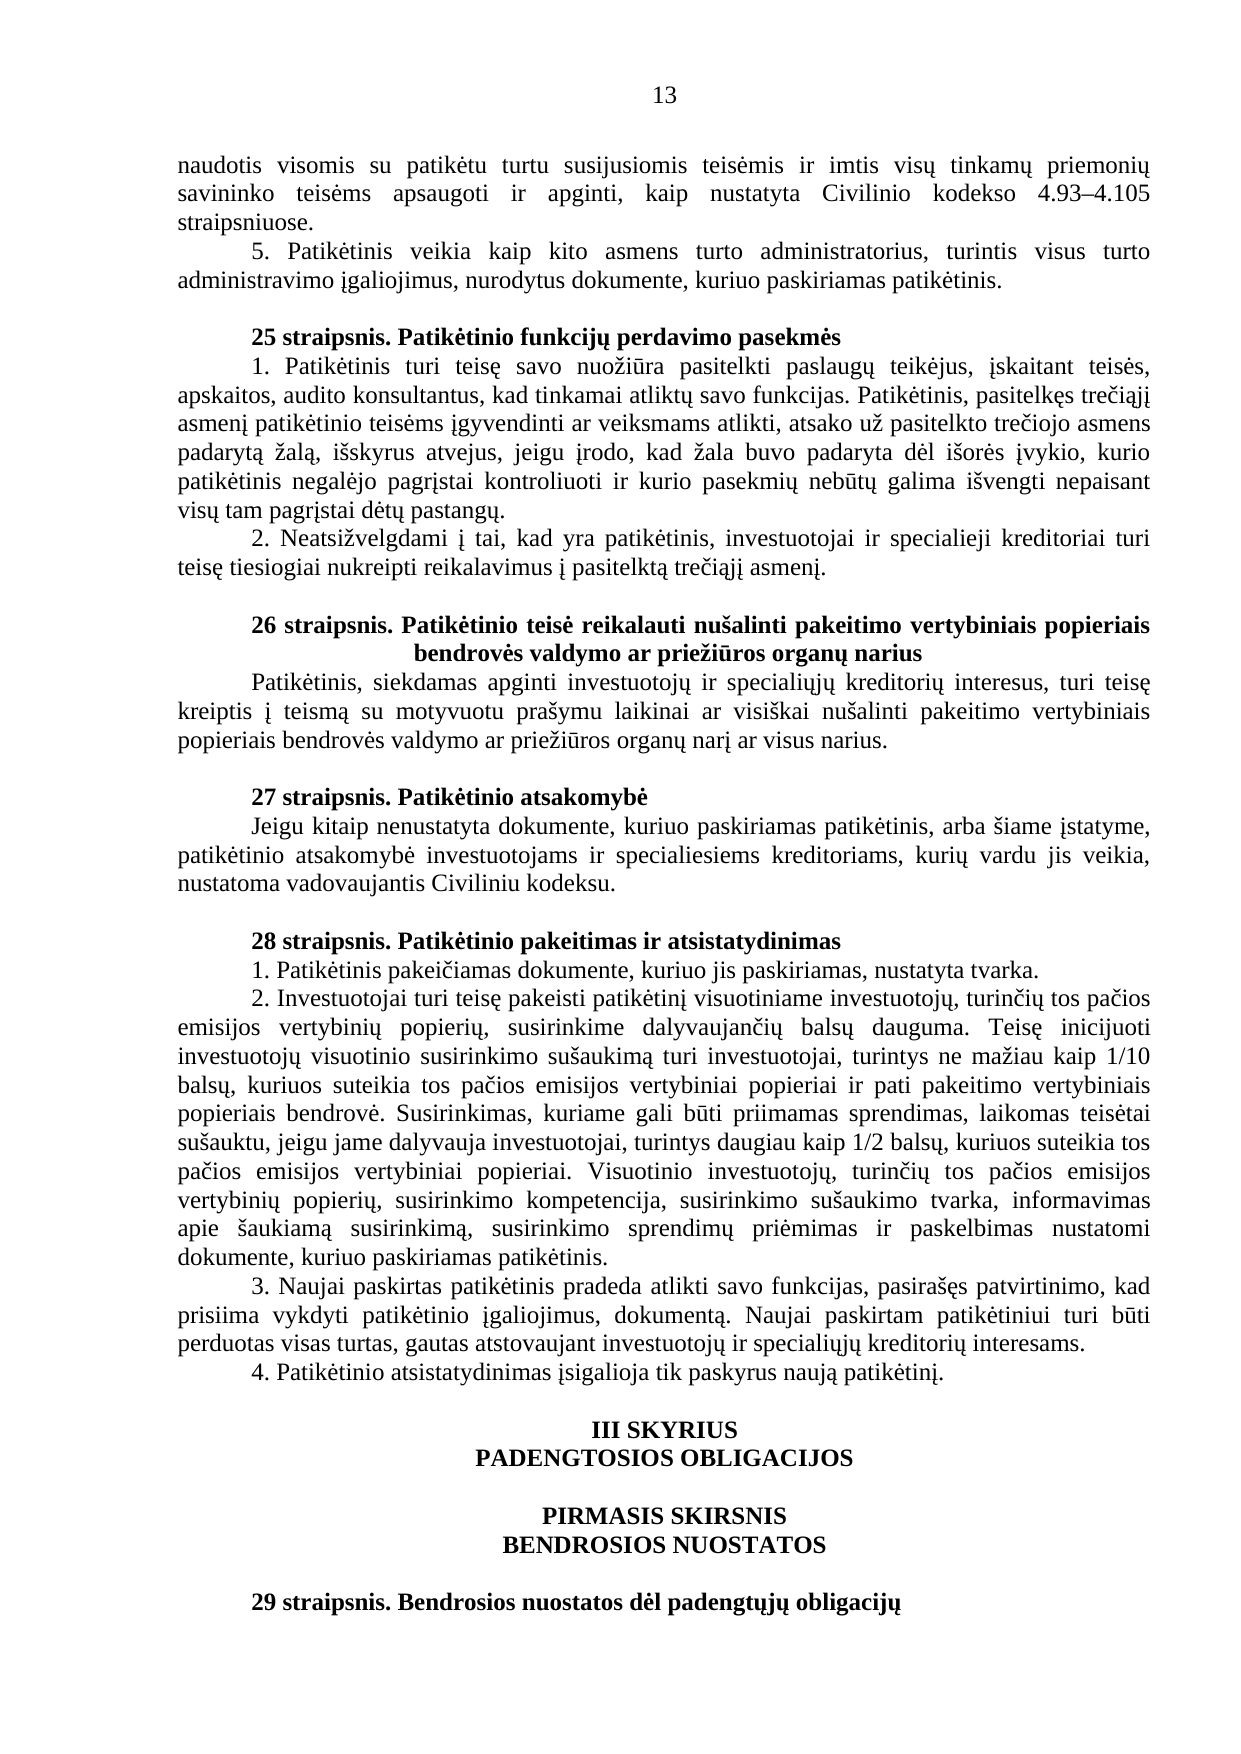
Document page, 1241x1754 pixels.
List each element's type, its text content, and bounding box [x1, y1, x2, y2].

text 4. Patikėtinio atsistatydinimas įsigalioja tik paskyrus naują patikėtinį. [177, 1357, 1152, 1386]
text BENDROSIOS NUOSTATOS [177, 1530, 1152, 1558]
text 1. Patikėtinis pakeičiamas dokumente, kuriuo jis paskiriamas, nustatyta tvarka. [177, 955, 1152, 983]
text PADENGTOSIOS OBLIGACIJOS [177, 1443, 1152, 1472]
text PIRMASIS SKIRSNIS [177, 1501, 1152, 1530]
text 3. Naujai paskirtas patikėtinis pradeda atlikti savo funkcijas, pasirašęs patvirtinimo, kad prisiima vykdyti patikėtinio įgaliojimus, dokumentą. Naujai paskirtam patikėtiniui turi būti perduotas visas turtas, gautas atstovaujant investuotojų ir specialiųjų kreditorių interesams. [177, 1271, 1152, 1357]
text III SKYRIUS [177, 1415, 1152, 1443]
text 5. Patikėtinis veikia kaip kito asmens turto administratorius, turintis visus turto administravimo įgaliojimus, nurodytus dokumente, kuriuo paskiriamas patikėtinis. [177, 236, 1152, 293]
text 27 straipsnis. Patikėtinio atsakomybė [177, 782, 1152, 811]
text Jeigu kitaip nenustatyta dokumente, kuriuo paskiriamas patikėtinis, arba šiame įstatyme, patikėtinio atsakomybė investuotojams ir specialiesiems kreditoriams, kurių vardu jis veikia, nustatoma vadovaujantis Civiliniu kodeksu. [177, 811, 1152, 897]
text 1. Patikėtinis turi teisę savo nuožiūra pasitelkti paslaugų teikėjus, įskaitant teisės, apskaitos, audito konsultantus, kad tinkamai atliktų savo funkcijas. Patikėtinis, pasitelkęs trečiąjį asmenį patikėtinio teisėms įgyvendinti ar veiksmams atlikti, atsako už pasitelkto trečiojo asmens padarytą žalą, išskyrus atvejus, jeigu įrodo, kad žala buvo padaryta dėl išorės įvykio, kurio patikėtinis negalėjo pagrįstai kontroliuoti ir kurio pasekmių nebūtų galima išvengti nepaisant visų tam pagrįstai dėtų pastangų. [177, 351, 1152, 523]
text naudotis visomis su patikėtu turtu susijusiomis teisėmis ir imtis visų tinkamų priemonių savininko teisėms apsaugoti ir apginti, kaip nustatyta Civilinio kodekso 4.93–4.105 straipsniuose. [177, 150, 1152, 236]
text 28 straipsnis. Patikėtinio pakeitimas ir atsistatydinimas [177, 926, 1152, 955]
text Patikėtinis, siekdamas apginti investuotojų ir specialiųjų kreditorių interesus, turi teisę kreiptis į teismą su motyvuotu prašymu laikinai ar visiškai nušalinti pakeitimo vertybiniais popieriais bendrovės valdymo ar priežiūros organų narį ar visus narius. [177, 667, 1152, 753]
text 26 straipsnis. Patikėtinio teisė reikalauti nušalinti pakeitimo vertybiniais popieriais bendrovės valdymo ar priežiūros organų narius [251, 610, 1152, 667]
text 2. Investuotojai turi teisę pakeisti patikėtinį visuotiniame investuotojų, turinčių tos pačios emisijos vertybinių popierių, susirinkime dalyvaujančių balsų dauguma. Teisę inicijuoti investuotojų visuotinio susirinkimo sušaukimą turi investuotojai, turintys ne mažiau kaip 1/10 balsų, kuriuos suteikia tos pačios emisijos vertybiniai popieriai ir pati pakeitimo vertybiniais popieriais bendrovė. Susirinkimas, kuriame gali būti priimamas sprendimas, laikomas teisėtai sušauktu, jeigu jame dalyvauja investuotojai, turintys daugiau kaip 1/2 balsų, kuriuos suteikia tos pačios emisijos vertybiniai popieriai. Visuotinio investuotojų, turinčių tos pačios emisijos vertybinių popierių, susirinkimo kompetencija, susirinkimo sušaukimo tvarka, informavimas apie šaukiamą susirinkimą, susirinkimo sprendimų priėmimas ir paskelbimas nustatomi dokumente, kuriuo paskiriamas patikėtinis. [177, 983, 1152, 1271]
text 2. Neatsižvelgdami į tai, kad yra patikėtinis, investuotojai ir specialieji kreditoriai turi teisę tiesiogiai nukreipti reikalavimus į pasitelktą trečiąjį asmenį. [177, 523, 1152, 581]
text 29 straipsnis. Bendrosios nuostatos dėl padengtųjų obligacijų [177, 1587, 1152, 1616]
text 25 straipsnis. Patikėtinio funkcijų perdavimo pasekmės [177, 322, 1152, 351]
